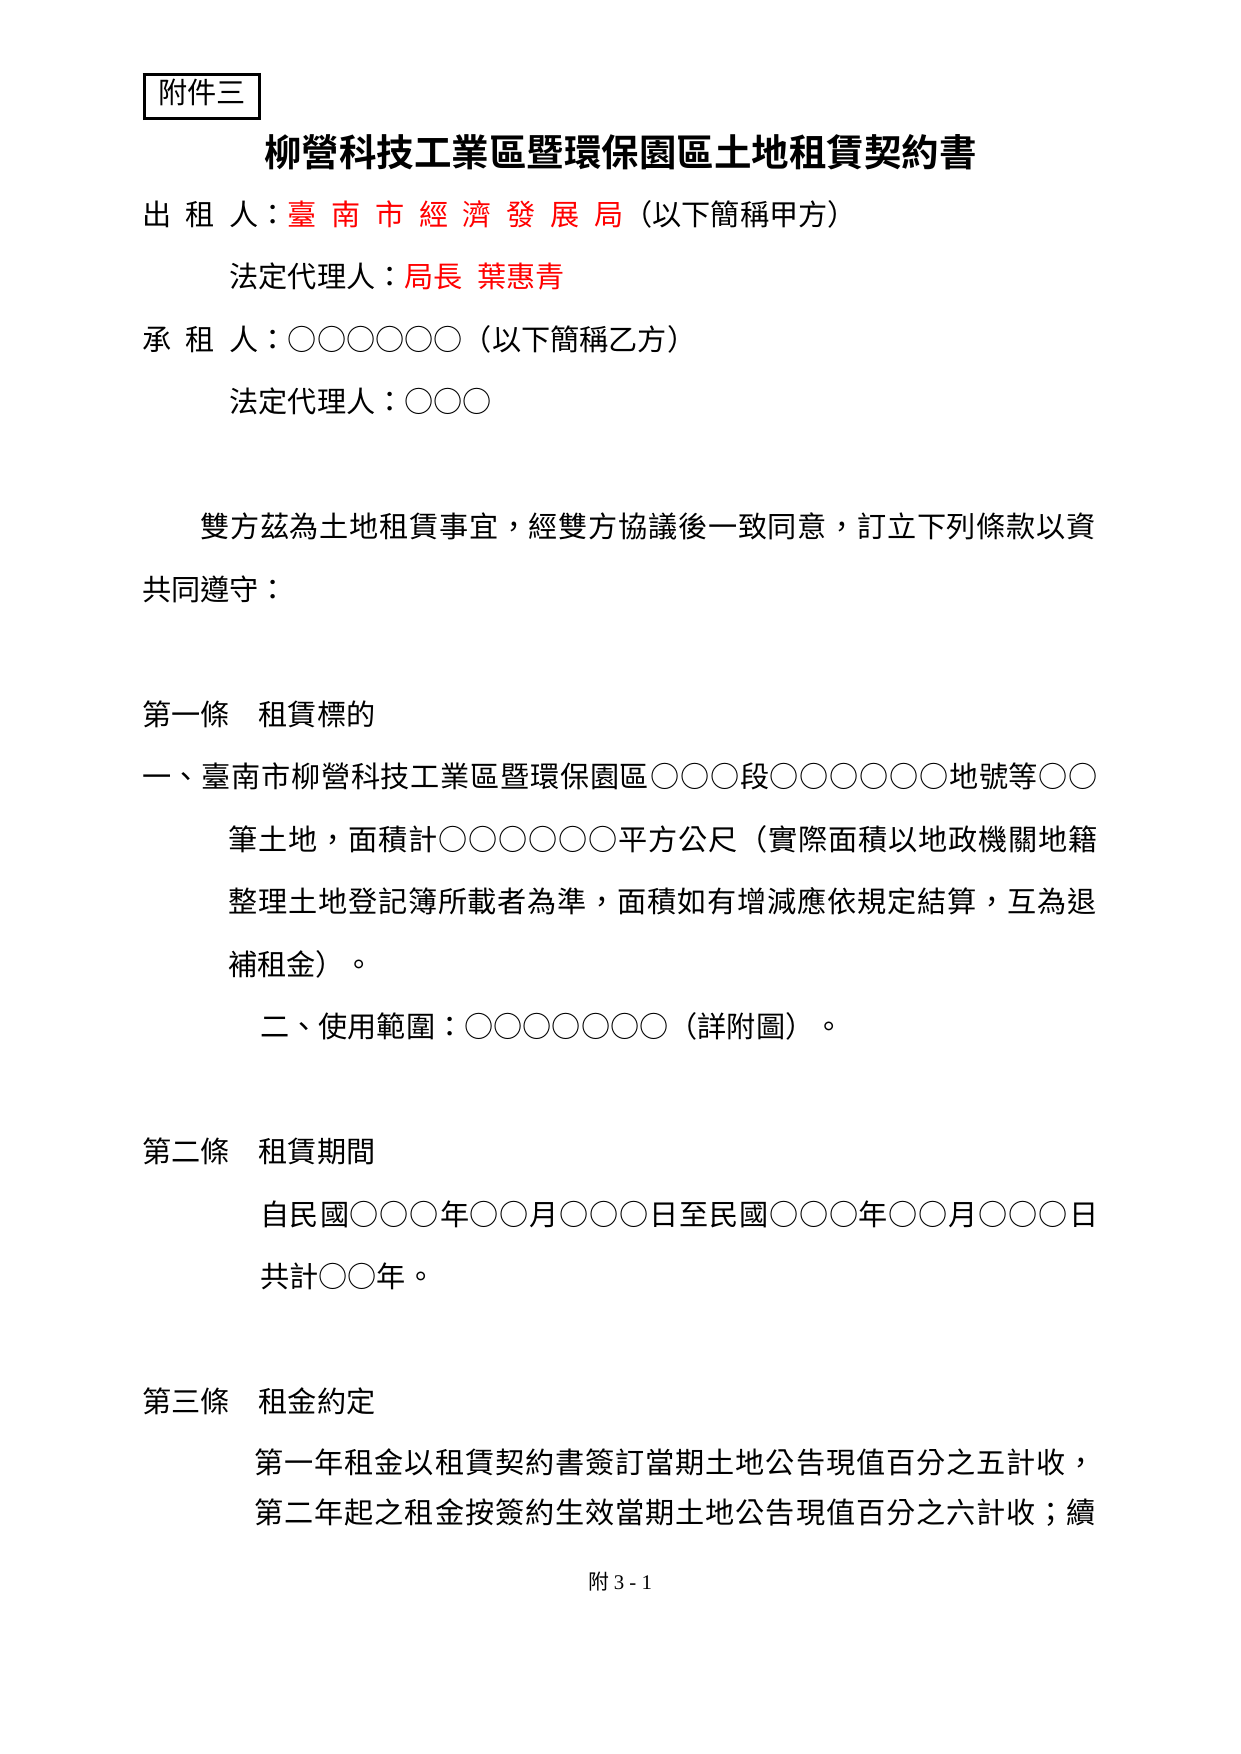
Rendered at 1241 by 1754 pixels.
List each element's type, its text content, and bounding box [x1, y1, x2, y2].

text 第二條 租賃期間 [142, 1108, 1098, 1171]
text 二、使用範圍：○○○○○○○（詳附圖）。 [260, 983, 1098, 1046]
text [146, 76, 258, 117]
text 附件三 [149, 79, 255, 110]
text 自民國○○○年○○月○○○日至民國○○○年○○月○○○日共計○○年。 [260, 1171, 1098, 1296]
text 法定代理人：局長 葉惠青 [142, 233, 1098, 296]
text 一、臺南市柳營科技工業區暨環保園區○○○段○○○○○○地號等○○筆土地，面積計○○○○○○平方公尺（實際面積以地政機關地籍整理土地登記簿所載者為準，面積如有增減應依規定結算，互為退補租金）。 [142, 733, 1098, 983]
text 第一條 租賃標的 [142, 671, 1098, 733]
text 柳營科技工業區暨環保園區土地租賃契約書 [142, 108, 1098, 171]
text 雙方茲為土地租賃事宜，經雙方協議後一致同意，訂立下列條款以資共同遵守： [142, 483, 1098, 608]
text 承 租 人：○○○○○○（以下簡稱乙方） [142, 296, 1098, 358]
text 出 租 人：臺 南 市 經 濟 發 展 局（以下簡稱甲方） [142, 171, 1098, 233]
text 第一年租金以租賃契約書簽訂當期土地公告現值百分之五計收，第二年起之租金按簽約生效當期土地公告現值百分之六計收；續 [254, 1433, 1098, 1533]
text 第三條 租金約定 [142, 1358, 1098, 1421]
text 法定代理人：○○○ [142, 358, 1098, 421]
